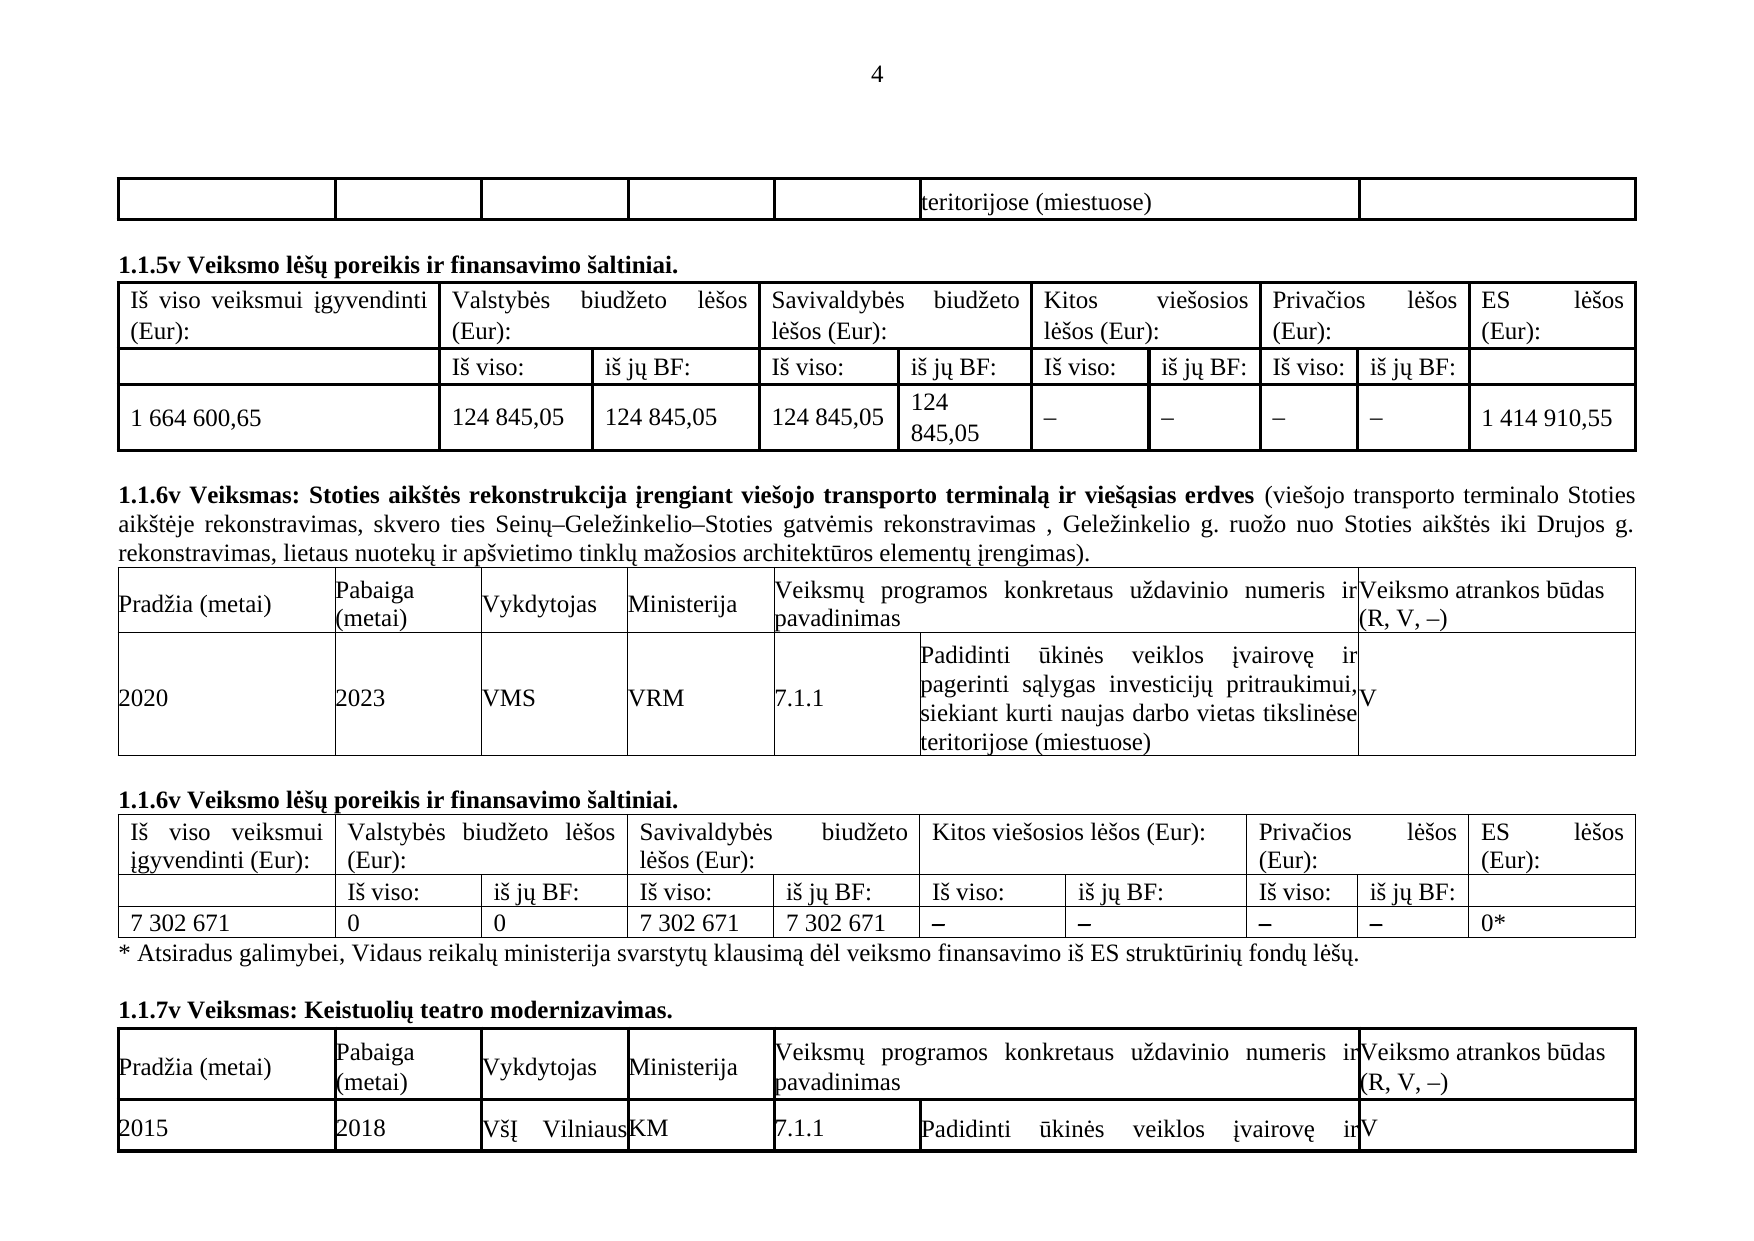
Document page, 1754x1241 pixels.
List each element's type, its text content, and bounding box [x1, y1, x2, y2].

table_header Savivaldybės biudžeto lėšos (Eur): [761, 284, 1030, 347]
table_cell – [1033, 386, 1147, 449]
table_cell 124 845,05 [761, 386, 897, 449]
table_cell V [1359, 633, 1635, 755]
table_cell Iš viso: [441, 350, 591, 382]
table_cell Iš viso: [1033, 350, 1147, 382]
table_cell [630, 180, 773, 218]
table_header Pabaiga (metai) [336, 568, 481, 632]
table_cell [776, 180, 919, 218]
table_header Vykdytojas [483, 1030, 627, 1098]
table_header Iš viso veiksmui įgyvendinti (Eur): [120, 284, 438, 347]
table_cell [337, 180, 480, 218]
table_cell 1 414 910,55 [1471, 386, 1634, 449]
text 1.1.6v Veiksmo lėšų poreikis ir finansavimo šaltiniai. [118, 785, 1636, 814]
table_cell iš jų BF: [1151, 350, 1259, 382]
table_header Pradžia (metai) [120, 1030, 334, 1098]
table_cell – [1262, 386, 1356, 449]
table_cell 2018 [337, 1101, 480, 1149]
table_header Privačios lėšos (Eur): [1262, 284, 1468, 347]
table_cell [119, 875, 335, 906]
text 1.1.5v Veiksmo lėšų poreikis ir finansavimo šaltiniai. [118, 250, 1636, 279]
table_cell 7 302 671 [774, 907, 919, 937]
text 1.1.7v Veiksmas: Keistuolių teatro modernizavimas. [118, 996, 1636, 1024]
table_header Kitos viešosios lėšos (Eur): [920, 815, 1246, 874]
table_cell [483, 180, 627, 218]
table_cell iš jų BF: [594, 350, 758, 382]
table_header Ministerija [630, 1030, 773, 1098]
table_cell – [1358, 907, 1468, 937]
table_cell Iš viso: [336, 875, 481, 906]
table_cell 124 845,05 [441, 386, 591, 449]
table_cell 2023 [336, 633, 481, 755]
table_cell Padidinti ūkinės veiklos įvairovę ir pagerinti sąlygas investicijų pritraukimui, siekiant kurti naujas darbo vietas tikslinėse teritorijose (miestuose) [922, 1101, 1358, 1149]
table_header Veiksmo atrankos būdas (R, V, –) [1361, 1030, 1634, 1098]
table_cell iš jų BF: [1358, 875, 1468, 906]
table_header Valstybės biudžeto lėšos (Eur): [336, 815, 627, 874]
table_cell VRM [628, 633, 774, 755]
table_cell – [1066, 907, 1246, 937]
table_cell VšĮ Vilniaus keistuolių teatras [483, 1101, 627, 1149]
table_cell 124 845,05 [900, 386, 1030, 449]
table_cell teritorijose (miestuose) [922, 180, 1358, 218]
text * Atsiradus galimybei, Vidaus reikalų ministerija svarstytų klausimą dėl veiksmo finansavimo iš ES struktūrinių fondų lėšų. [118, 938, 1636, 967]
table_header Savivaldybės biudžeto lėšos (Eur): [628, 815, 919, 874]
table_cell iš jų BF: [482, 875, 627, 906]
table_header ES lėšos (Eur): [1469, 815, 1635, 874]
table_cell [120, 350, 438, 382]
table_cell 7.1.1 [776, 1101, 919, 1149]
table_cell 2020 [119, 633, 335, 755]
table_cell KM [630, 1101, 773, 1149]
table_cell 0 [336, 907, 481, 937]
table_cell Iš viso: [920, 875, 1065, 906]
table_cell Iš viso: [1262, 350, 1356, 382]
table_header Veiksmo atrankos būdas (R, V, –) [1359, 568, 1635, 632]
table_cell [1469, 875, 1635, 906]
table_header Privačios lėšos (Eur): [1247, 815, 1468, 874]
table_cell Iš viso: [761, 350, 897, 382]
table_cell – [1359, 386, 1468, 449]
table_header ES lėšos (Eur): [1471, 284, 1634, 347]
table_header Pabaiga (metai) [337, 1030, 480, 1098]
table_header Pradžia (metai) [119, 568, 335, 632]
table_header Veiksmų programos konkretaus uždavinio numeris ir pavadinimas [775, 568, 1358, 632]
table_cell 0 [482, 907, 627, 937]
table_header Veiksmų programos konkretaus uždavinio numeris ir pavadinimas [776, 1030, 1358, 1098]
text 1.1.6v Veiksmas: Stoties aikštės rekonstrukcija įrengiant viešojo transporto terminalą ir viešąsias erdves (viešojo transporto terminalo Stoties aikštėje rekonstravimas, skvero ties Seinų–Geležinkelio–Stoties gatvėmis rekonstravimas , Geležinkelio g. ruožo nuo Stoties aikštės iki Drujos g. rekonstravimas, lietaus nuotekų ir apšvietimo tinklų mažosios architektūros elementų įrengimas). [118, 481, 1636, 567]
table_cell Iš viso: [628, 875, 773, 906]
table_cell iš jų BF: [1359, 350, 1468, 382]
table_header Kitos viešosios lėšos (Eur): [1033, 284, 1259, 347]
table_cell iš jų BF: [1066, 875, 1246, 906]
table_cell – [1151, 386, 1259, 449]
table_cell [1471, 350, 1634, 382]
table_cell [120, 180, 334, 218]
table_cell 7 302 671 [119, 907, 335, 937]
table_cell V [1361, 1101, 1634, 1149]
table_cell 7 302 671 [628, 907, 773, 937]
table_cell VMS [482, 633, 627, 755]
table_cell iš jų BF: [900, 350, 1030, 382]
table_cell 124 845,05 [594, 386, 758, 449]
table_header Ministerija [628, 568, 774, 632]
table_cell 1 664 600,65 [120, 386, 438, 449]
table_cell 0* [1469, 907, 1635, 937]
table_cell Padidinti ūkinės veiklos įvairovę ir pagerinti sąlygas investicijų pritraukimui, siekiant kurti naujas darbo vietas tikslinėse teritorijose (miestuose) [921, 633, 1358, 755]
table_cell – [920, 907, 1065, 937]
table_header Iš viso veiksmui įgyvendinti (Eur): [119, 815, 335, 874]
table_header Valstybės biudžeto lėšos (Eur): [441, 284, 758, 347]
table_cell 2015 [120, 1101, 334, 1149]
table_cell Iš viso: [1247, 875, 1357, 906]
table_cell – [1247, 907, 1357, 937]
table_cell iš jų BF: [774, 875, 919, 906]
table_cell 7.1.1 [775, 633, 920, 755]
table_header Vykdytojas [482, 568, 627, 632]
table_cell [1361, 180, 1634, 218]
